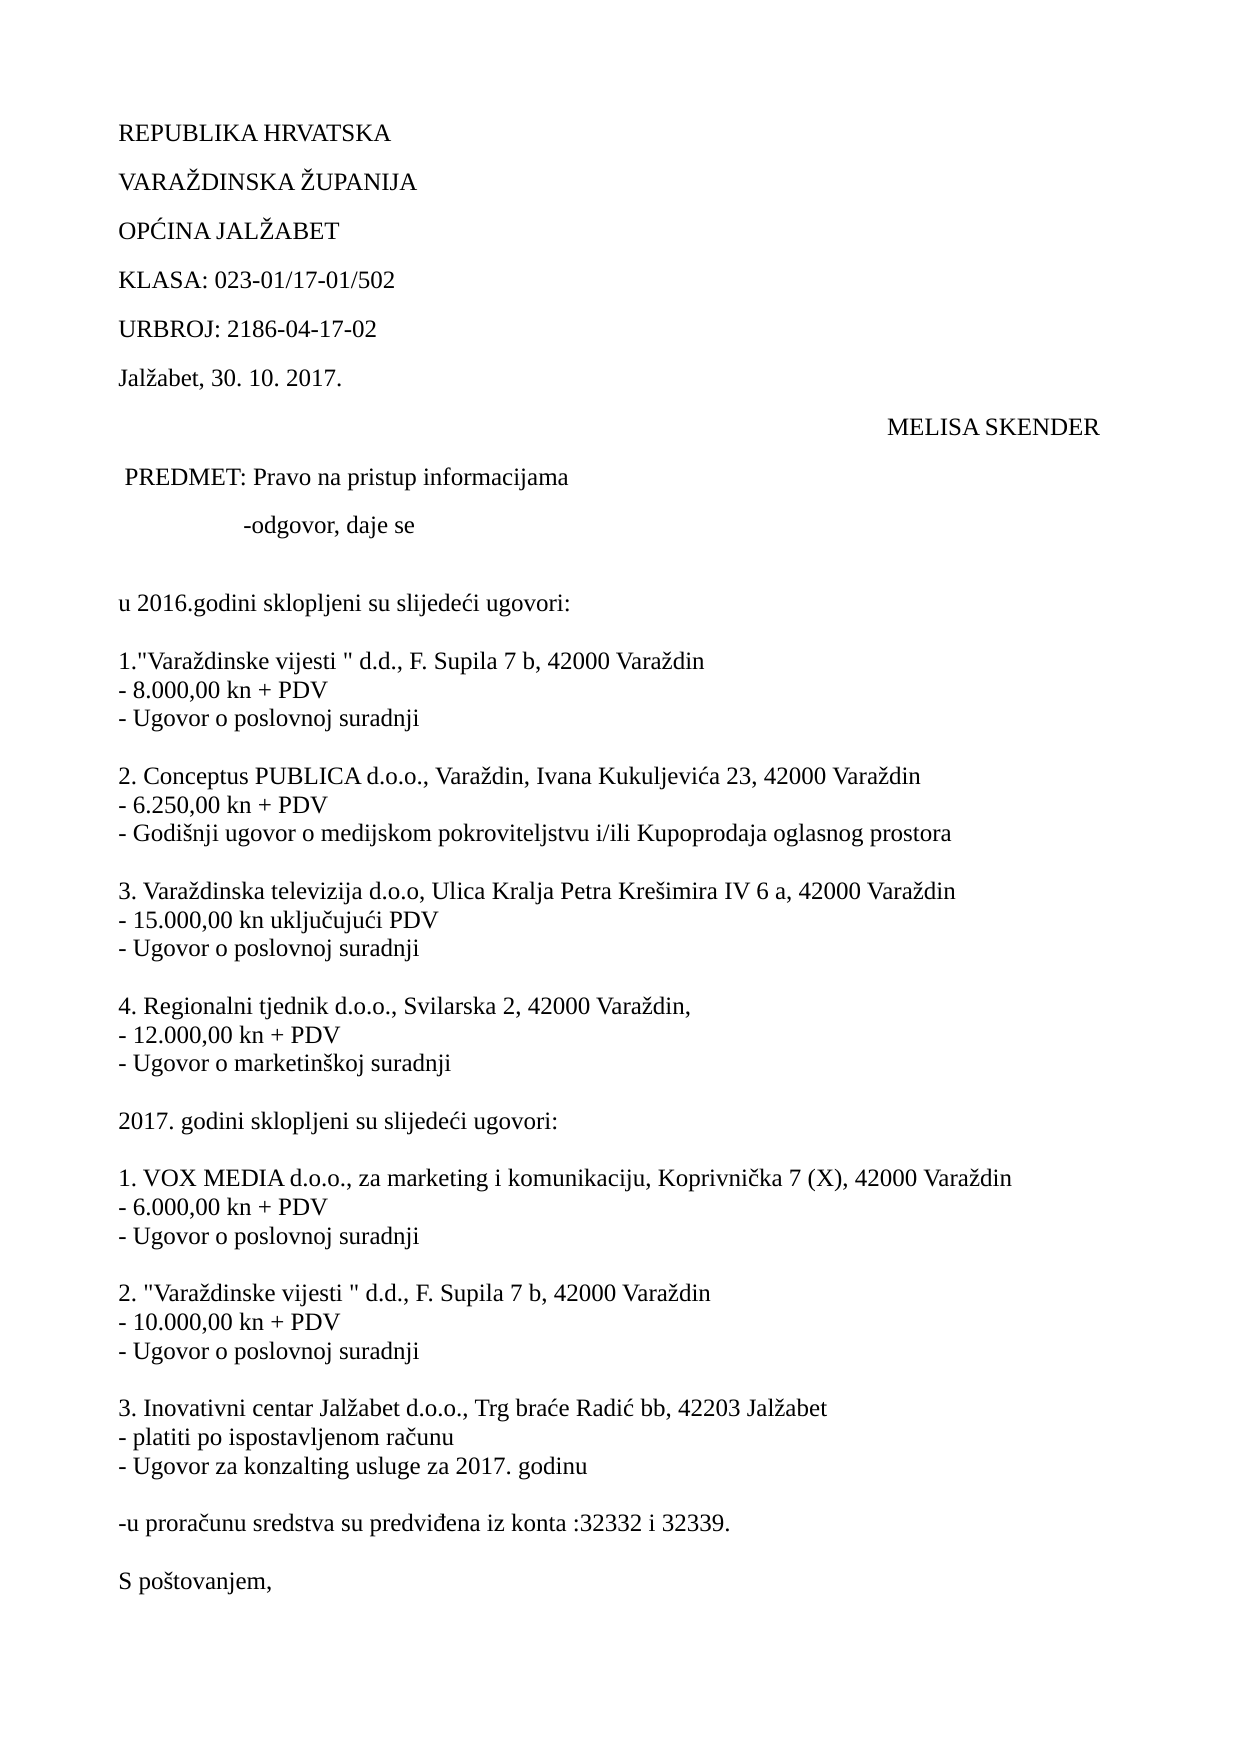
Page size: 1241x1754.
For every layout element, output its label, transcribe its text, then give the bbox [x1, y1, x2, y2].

text - 15.000,00 kn uključujući PDV [118, 905, 1122, 933]
text Jalžabet, 30. 10. 2017. [118, 363, 1122, 392]
text - 6.000,00 kn + PDV [118, 1192, 1122, 1221]
text 3. Inovativni centar Jalžabet d.o.o., Trg braće Radić bb, 42203 Jalžabet [118, 1393, 1122, 1422]
text - 8.000,00 kn + PDV [118, 675, 1122, 703]
text - 12.000,00 kn + PDV [118, 1020, 1122, 1048]
text 1."Varaždinske vijesti " d.d., F. Supila 7 b, 42000 Varaždin [118, 646, 1122, 675]
text PREDMET: Pravo na pristup informacijama [118, 462, 1122, 490]
text - platiti po ispostavljenom računu [118, 1422, 1122, 1451]
text URBROJ: 2186-04-17-02 [118, 314, 1122, 343]
text - Ugovor o poslovnoj suradnji [118, 1221, 1122, 1250]
text - Ugovor o poslovnoj suradnji [118, 933, 1122, 962]
text -u proračunu sredstva su predviđena iz konta :32332 i 32339. [118, 1508, 1122, 1537]
text - Ugovor za konzalting usluge za 2017. godinu [118, 1451, 1122, 1480]
text - 6.250,00 kn + PDV - Godišnji ugovor o medijskom pokroviteljstvu i/ili Kupoprodaja oglasnog prostora [118, 790, 1122, 847]
text 4. Regionalni tjednik d.o.o., Svilarska 2, 42000 Varaždin, [118, 991, 1122, 1020]
text KLASA: 023-01/17-01/502 [118, 265, 1122, 294]
text - Ugovor o poslovnoj suradnji [118, 1336, 1122, 1365]
text -odgovor, daje se [118, 511, 1122, 539]
text 3. Varaždinska televizija d.o.o, Ulica Kralja Petra Krešimira IV 6 a, 42000 Varaždin [118, 876, 1122, 905]
text - Ugovor o poslovnoj suradnji [118, 703, 1122, 732]
text REPUBLIKA HRVATSKA [118, 118, 1122, 147]
text 2. "Varaždinske vijesti " d.d., F. Supila 7 b, 42000 Varaždin [118, 1278, 1122, 1307]
text u 2016.godini sklopljeni su slijedeći ugovori: [118, 588, 1122, 617]
text 2. Conceptus PUBLICA d.o.o., Varaždin, Ivana Kukuljevića 23, 42000 Varaždin [118, 761, 1122, 790]
text S poštovanjem, [118, 1566, 1122, 1595]
text VARAŽDINSKA ŽUPANIJA [118, 167, 1122, 196]
text 2017. godini sklopljeni su slijedeći ugovori: [118, 1106, 1122, 1135]
text OPĆINA JALŽABET [118, 216, 1122, 245]
text 1. VOX MEDIA d.o.o., za marketing i komunikaciju, Koprivnička 7 (X), 42000 Varaždin [118, 1163, 1122, 1192]
text - 10.000,00 kn + PDV [118, 1307, 1122, 1336]
text MELISA SKENDER [118, 412, 1122, 441]
text - Ugovor o marketinškoj suradnji [118, 1048, 1122, 1077]
